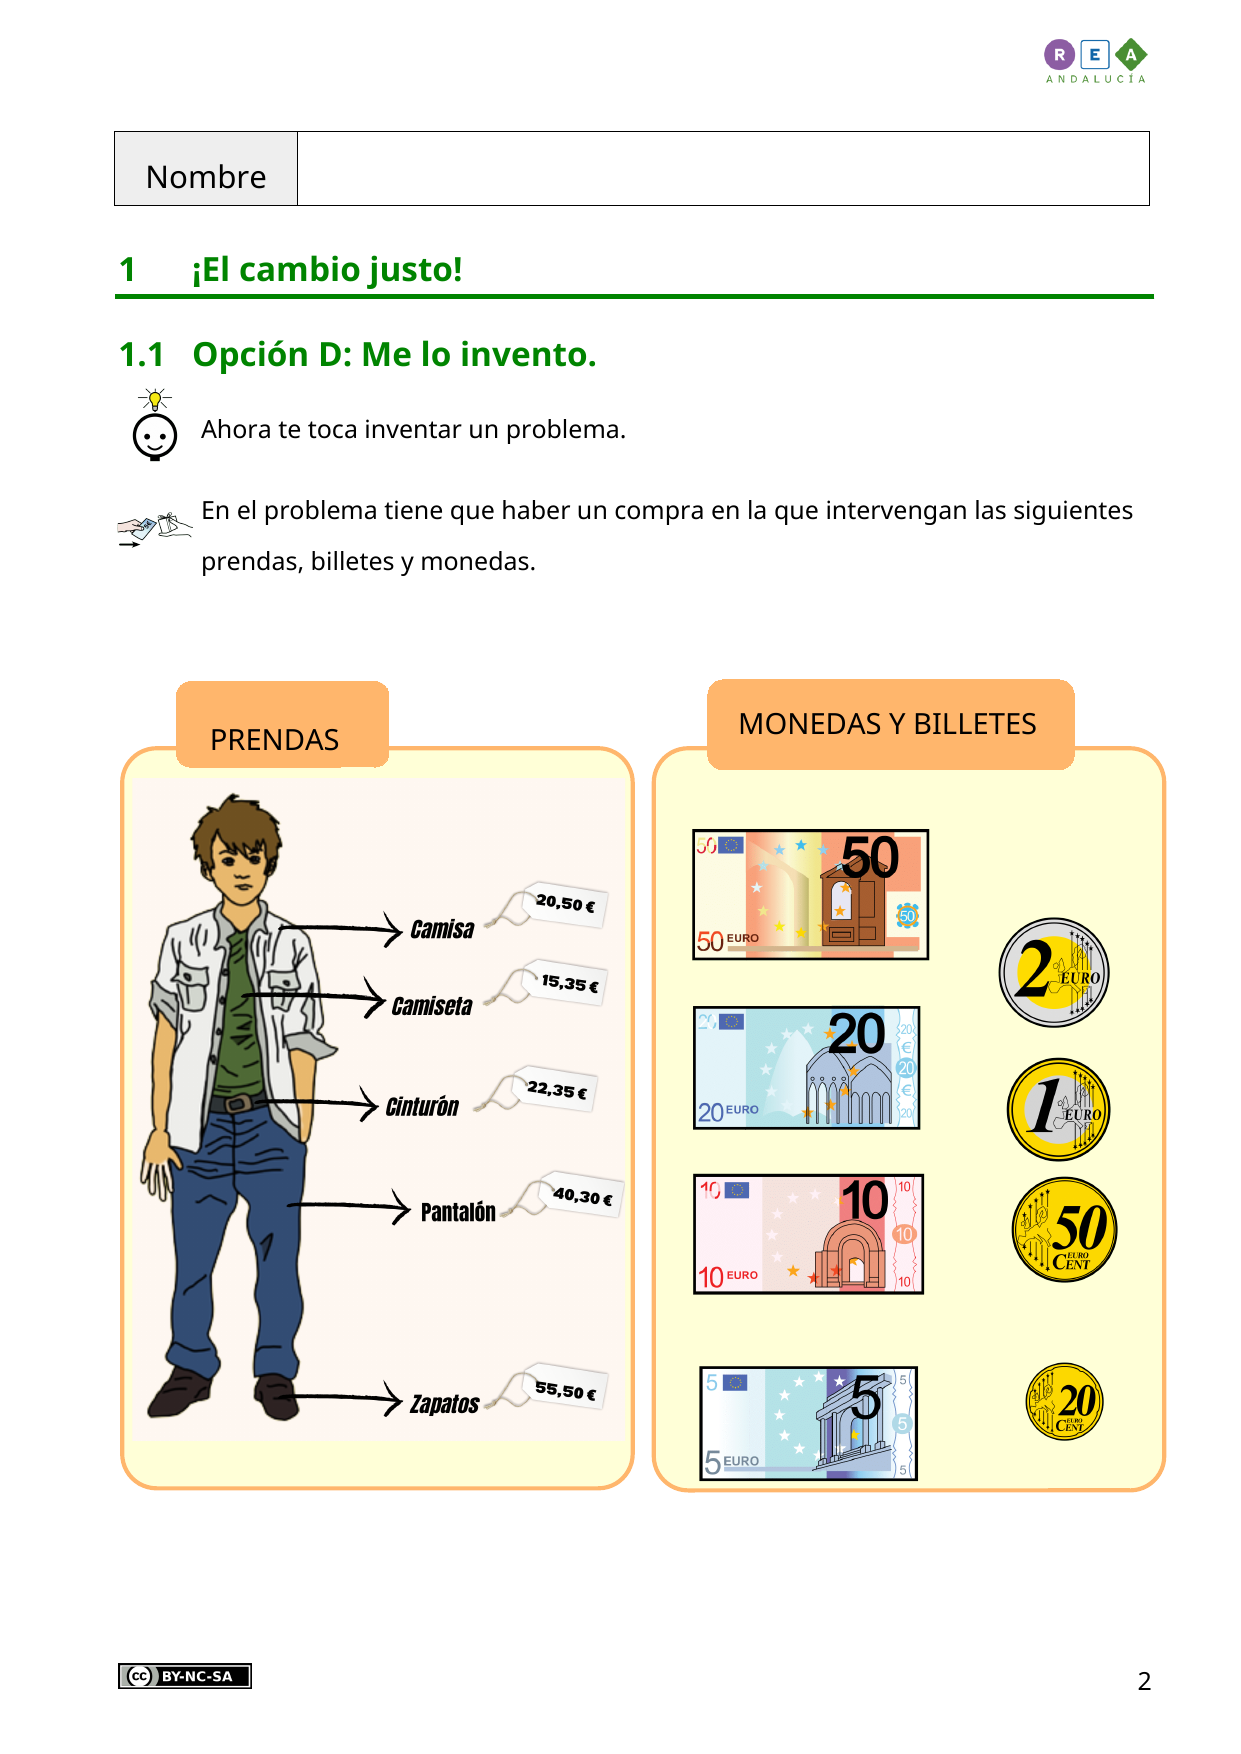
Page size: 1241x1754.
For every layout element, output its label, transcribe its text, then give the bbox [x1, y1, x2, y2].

picture [116, 386, 194, 464]
picture [132, 778, 625, 1441]
subtitle ¡El cambio justo! [115, 242, 1154, 294]
subtitle Opción D: Me lo invento. [118, 331, 1152, 376]
picture [992, 1044, 1130, 1295]
picture [118, 1663, 536, 1698]
picture [999, 1336, 1130, 1467]
text Ahora te toca inventar un problema. [201, 412, 1152, 446]
picture [678, 763, 942, 1554]
text En el problema tiene que haber un compra en la que intervengan las siguientes prendas, billetes y monedas. [201, 493, 1152, 578]
picture [1039, 33, 1152, 88]
picture [116, 490, 194, 567]
picture [994, 913, 1114, 1032]
